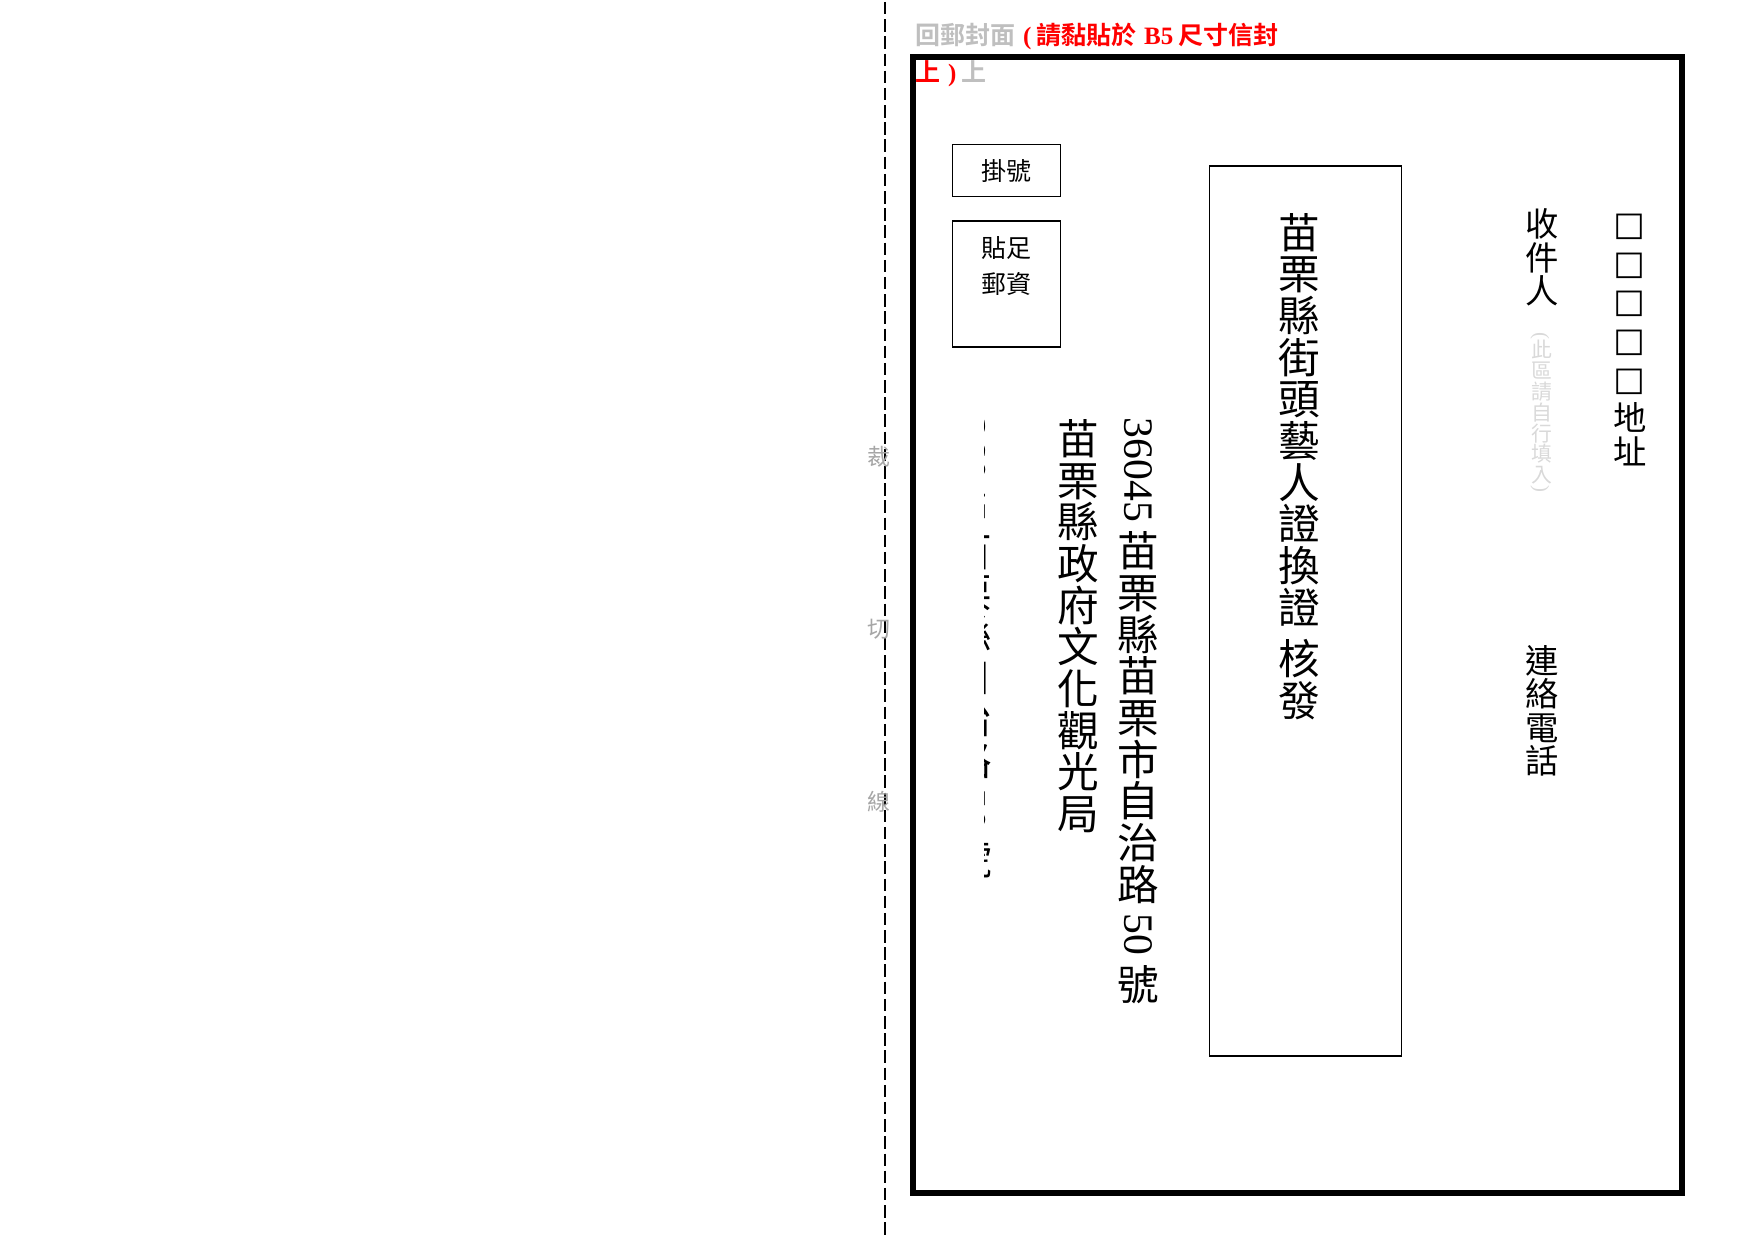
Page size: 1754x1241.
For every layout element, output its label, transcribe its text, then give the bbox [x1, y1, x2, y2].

text 裁切線 [862, 445, 895, 1113]
text 36045苗栗縣自治路50號 [984, 417, 1002, 1023]
text □□□□□地址 [1609, 207, 1651, 1103]
text 36045苗栗縣苗栗市自治路50號 [1108, 417, 1169, 1023]
text 苗栗縣政府文化觀光局 [1048, 417, 1108, 1023]
text 收件人 (此區請自行填入) 連絡電話 [1516, 207, 1568, 1103]
